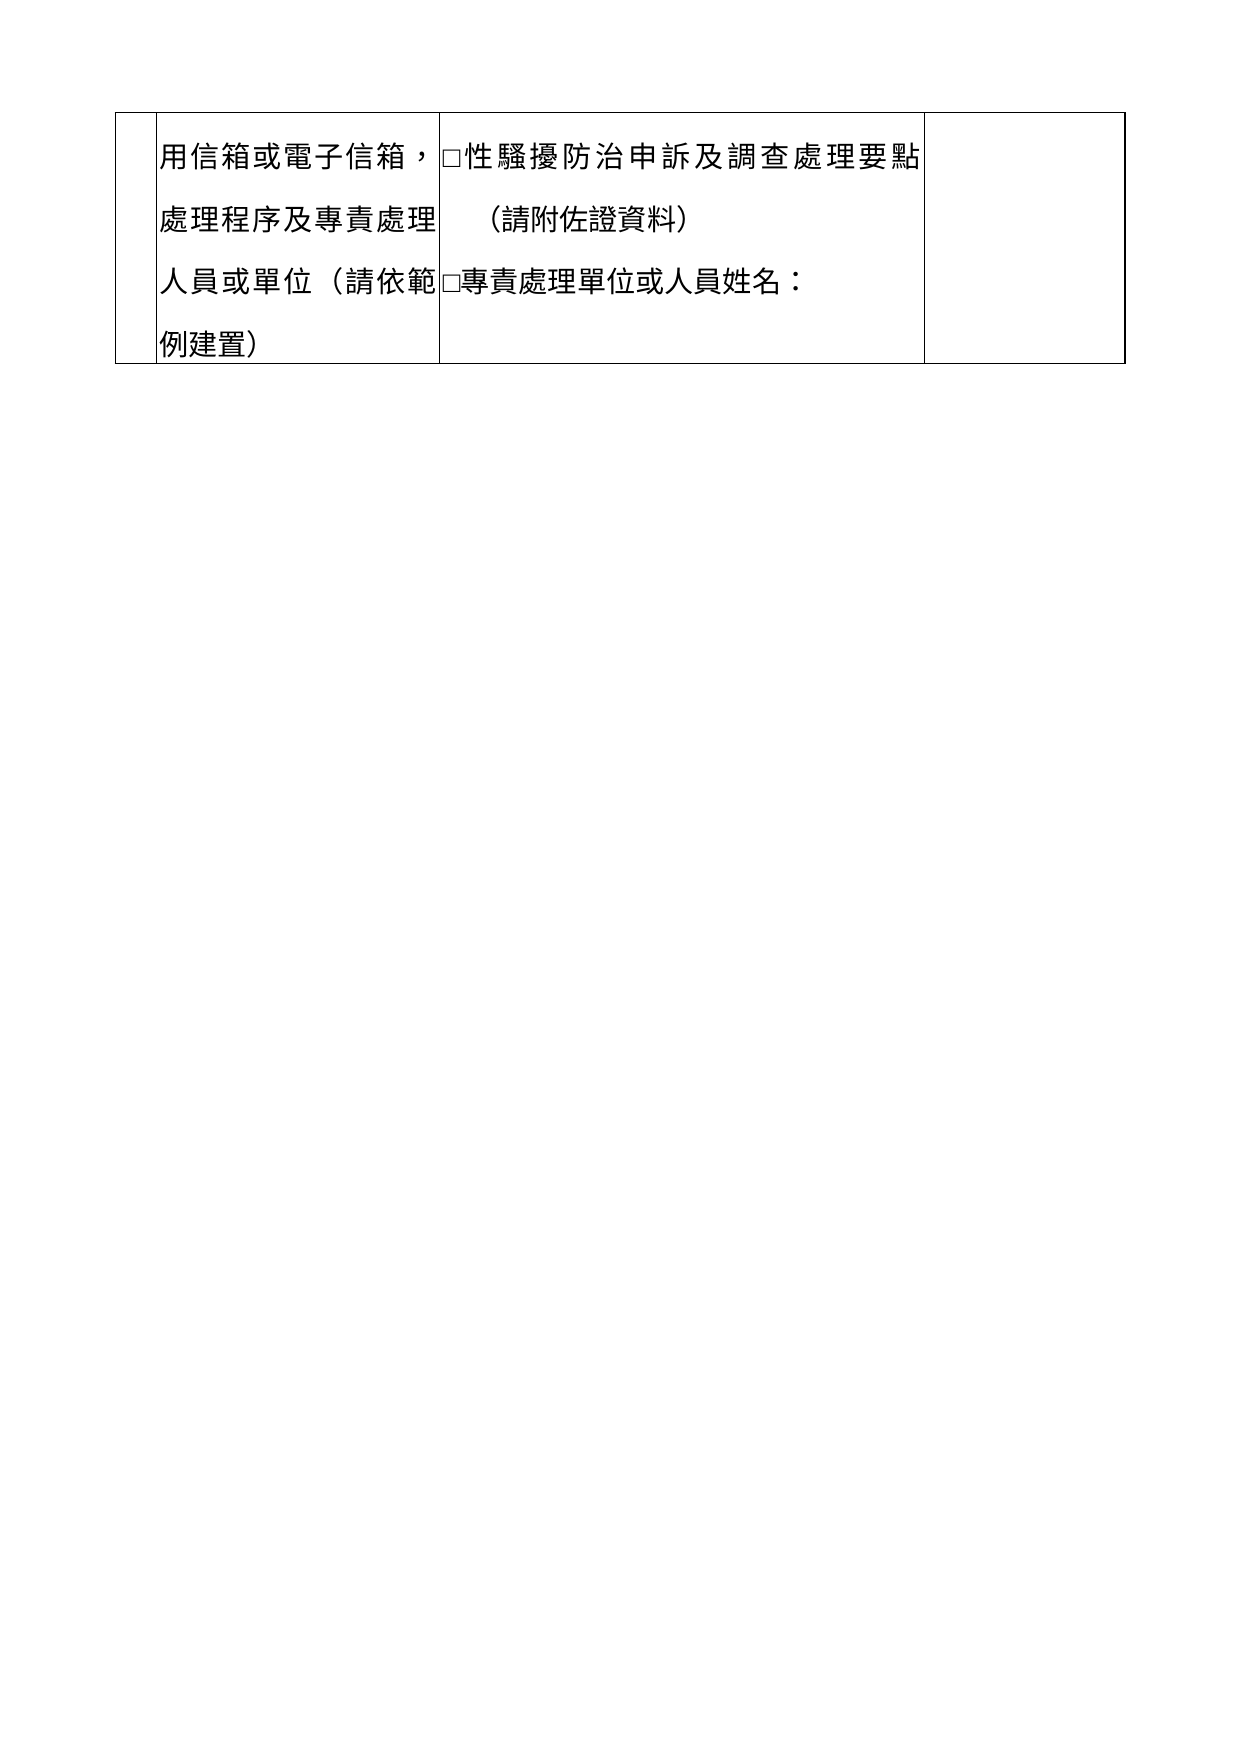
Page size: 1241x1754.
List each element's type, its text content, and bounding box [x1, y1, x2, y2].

table_cell [925, 113, 1124, 363]
table_cell [116, 113, 156, 363]
table_cell 用信箱或電子信箱，處理程序及專責處理人員或單位（請依範例建置） [157, 113, 439, 363]
table_cell □性騷擾防治申訴及調查處理要點（請附佐證資料） □專責處理單位或人員姓名： [440, 113, 924, 363]
